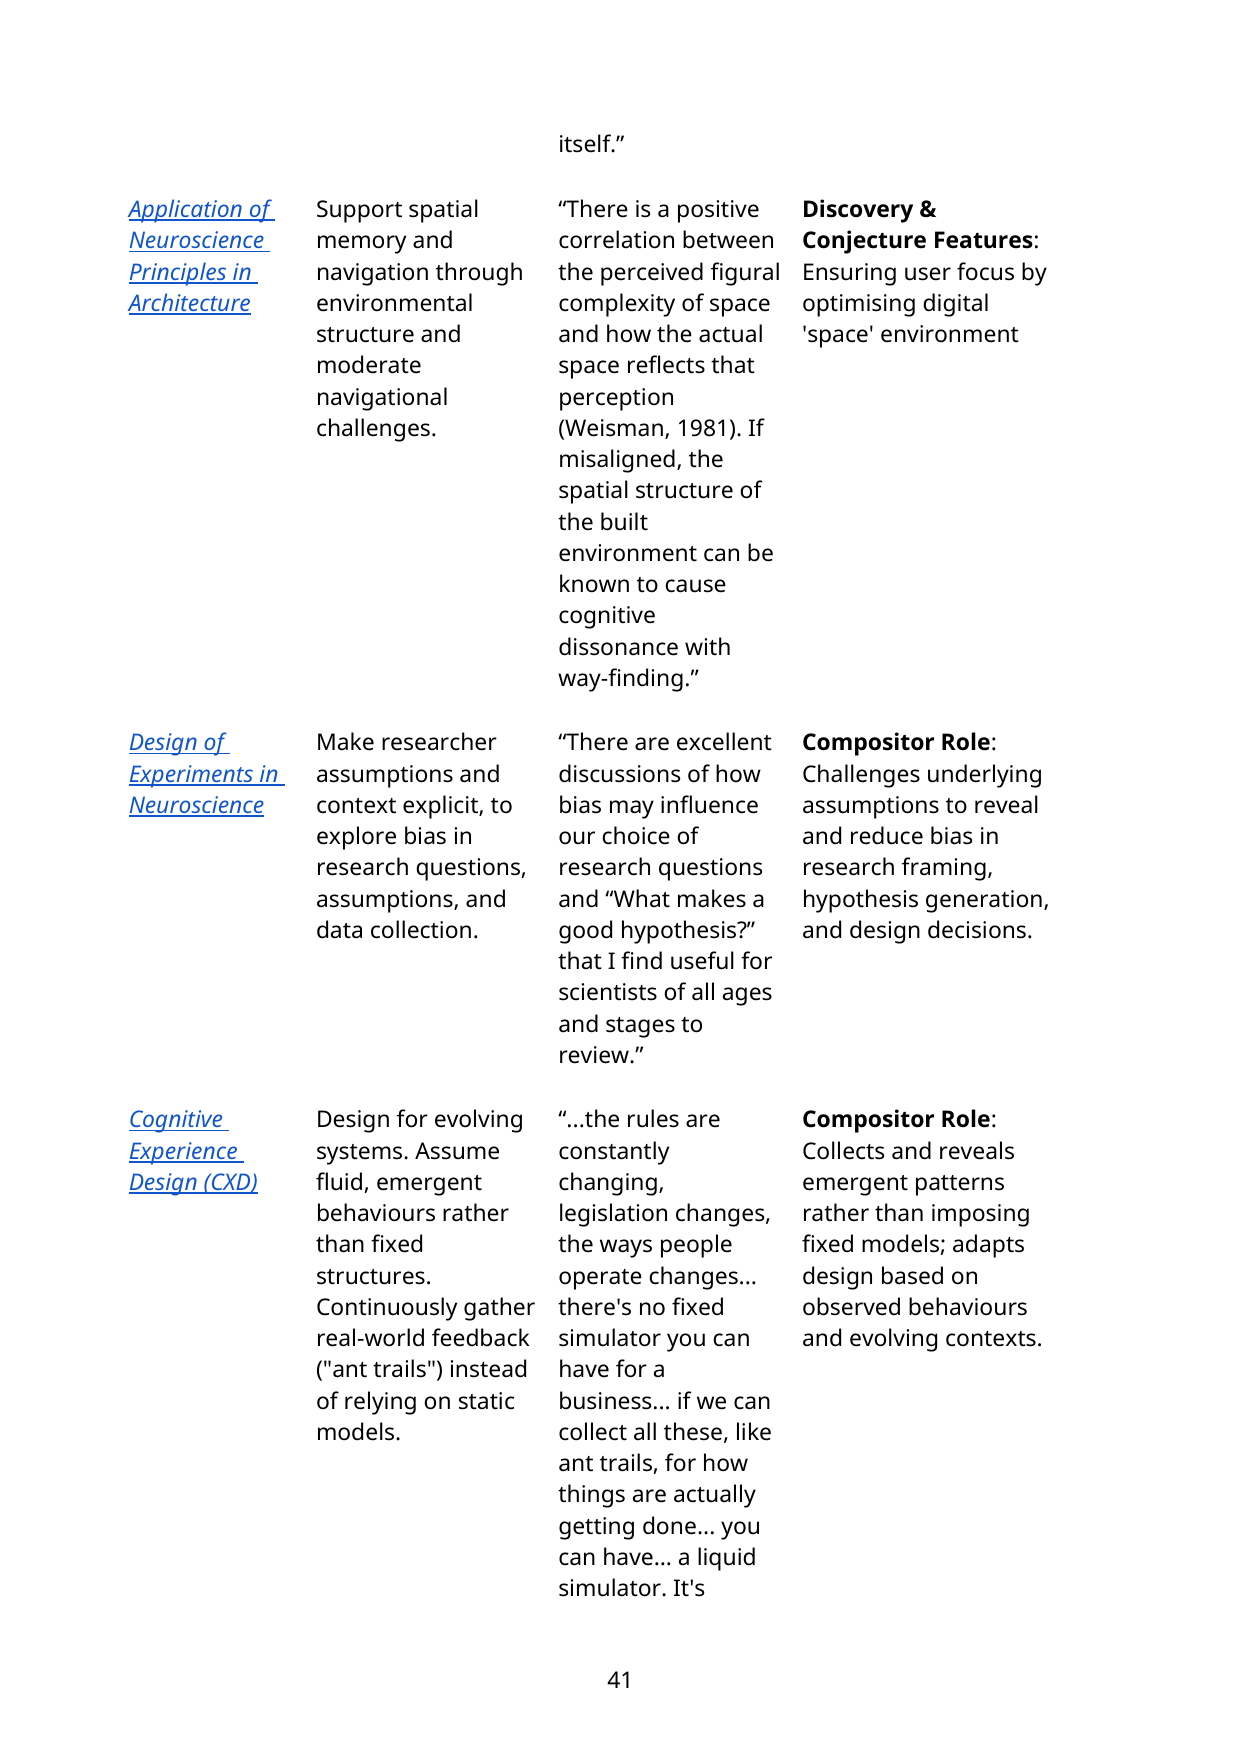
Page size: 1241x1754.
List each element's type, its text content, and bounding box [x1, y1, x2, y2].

table_cell Cognitive Experience Design (CXD) [118, 1093, 305, 1614]
table_cell [791, 118, 1060, 183]
table_cell Compositor Role: Collects and reveals emergent patterns rather than imposing fixed models; adapts design based on observed behaviours and evolving contexts. [791, 1093, 1060, 1614]
table_cell Discovery & Conjecture Features: Ensuring user focus by optimising digital 'space' environment [791, 183, 1060, 716]
table_cell Make researcher assumptions and context explicit, to explore bias in research questions, assumptions, and data collection. [305, 716, 548, 1093]
table_cell Design for evolving systems. Assume fluid, emergent behaviours rather than fixed structures. Continuously gather real-world feedback ("ant trails") instead of relying on static models. [305, 1093, 548, 1614]
table_cell itself.” [548, 118, 791, 183]
table_cell “...the rules are constantly changing, legislation changes, the ways people operate changes... there's no fixed simulator you can have for a business... if we can collect all these, like ant trails, for how things are actually getting done... you can have… a liquid simulator. It's [548, 1093, 791, 1614]
table_cell [118, 118, 305, 183]
table_cell Design of Experiments in Neuroscience [118, 716, 305, 1093]
table_cell “There is a positive correlation between the perceived figural complexity of space and how the actual space reflects that perception (Weisman, 1981). If misaligned, the spatial structure of the built environment can be known to cause cognitive dissonance with way-finding.” [548, 183, 791, 716]
table_cell Support spatial memory and navigation through environmental structure and moderate navigational challenges. [305, 183, 548, 716]
table_cell Compositor Role: Challenges underlying assumptions to reveal and reduce bias in research framing, hypothesis generation, and design decisions. [791, 716, 1060, 1093]
table_cell “There are excellent discussions of how bias may influence our choice of research questions and “What makes a good hypothesis?” that I find useful for scientists of all ages and stages to review.” [548, 716, 791, 1093]
table_cell Application of Neuroscience Principles in Architecture [118, 183, 305, 716]
table_cell [305, 118, 548, 183]
